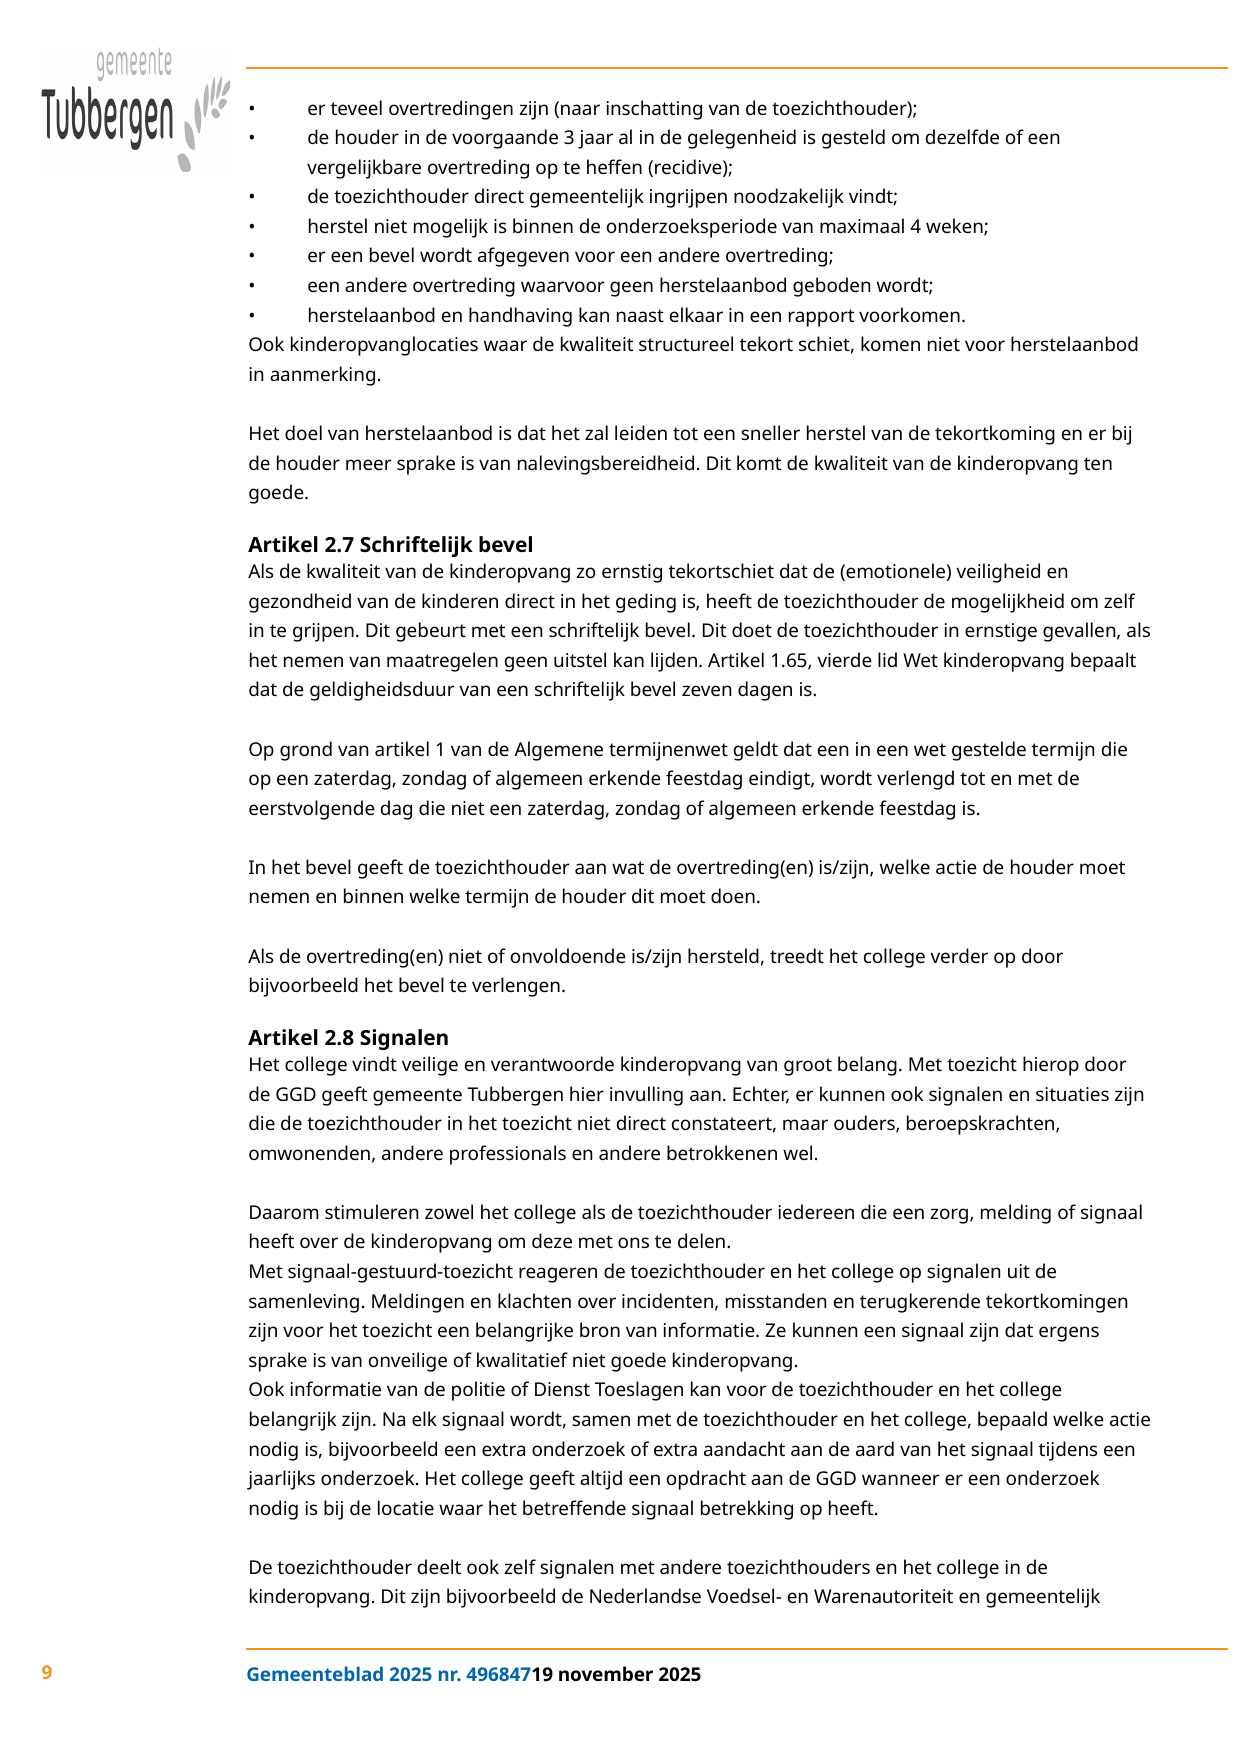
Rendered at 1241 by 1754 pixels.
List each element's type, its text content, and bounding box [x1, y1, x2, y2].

text Op grond van artikel 1 van de Algemene termijnenwet geldt dat een in een wet gestelde termijn die op een zaterdag, zondag of algemeen erkende feestdag eindigt, wordt verlengd tot en met de eerstvolgende dag die niet een zaterdag, zondag of algemeen erkende feestdag is. [248, 736, 1152, 821]
text Daarom stimuleren zowel het college als de toezichthouder iedereen die een zorg, melding of signaal heeft over de kinderopvang om deze met ons te delen. [248, 1199, 1152, 1254]
list de toezichthouder direct gemeentelijk ingrijpen noodzakelijk vindt; [248, 183, 1152, 209]
list de houder in de voorgaande 3 jaar al in de gelegenheid is gesteld om dezelfde of een vergelijkbare overtreding op te heffen (recidive); [248, 124, 1152, 180]
list een andere overtreding waarvoor geen herstelaanbod geboden wordt; [248, 272, 1152, 298]
list herstel niet mogelijk is binnen de onderzoeksperiode van maximaal 4 weken; [248, 213, 1152, 239]
text Ook kinderopvanglocaties waar de kwaliteit structureel tekort schiet, komen niet voor herstelaanbod in aanmerking. [248, 331, 1152, 387]
text De toezichthouder deelt ook zelf signalen met andere toezichthouders en het college in de kinderopvang. Dit zijn bijvoorbeeld de Nederlandse Voedsel- en Warenautoriteit en gemeentelijk [248, 1554, 1152, 1609]
text Artikel 2.8 Signalen [248, 1023, 1152, 1051]
list herstelaanbod en handhaving kan naast elkaar in een rapport voorkomen. [248, 302, 1152, 328]
text Als de kwaliteit van de kinderopvang zo ernstig tekortschiet dat de (emotionele) veiligheid en gezondheid van de kinderen direct in het geding is, heeft de toezichthouder de mogelijkheid om zelf in te grijpen. Dit gebeurt met een schriftelijk bevel. Dit doet de toezichthouder in ernstige gevallen, als het nemen van maatregelen geen uitstel kan lijden. Artikel 1.65, vierde lid Wet kinderopvang bepaalt dat de geldigheidsduur van een schriftelijk bevel zeven dagen is. [248, 558, 1152, 702]
list er een bevel wordt afgegeven voor een andere overtreding; [248, 243, 1152, 268]
text Met signaal-gestuurd-toezicht reageren de toezichthouder en het college op signalen uit de samenleving. Meldingen en klachten over incidenten, misstanden en terugkerende tekortkomingen zijn voor het toezicht een belangrijke bron van informatie. Ze kunnen een signaal zijn dat ergens sprake is van onveilige of kwalitatief niet goede kinderopvang. [248, 1258, 1152, 1373]
picture [41, 47, 231, 172]
text In het bevel geeft de toezichthouder aan wat de overtreding(en) is/zijn, welke actie de houder moet nemen en binnen welke termijn de houder dit moet doen. [248, 854, 1152, 909]
text Het college vindt veilige en verantwoorde kinderopvang van groot belang. Met toezicht hierop door de GGD geeft gemeente Tubbergen hier invulling aan. Echter, er kunnen ook signalen en situaties zijn die de toezichthouder in het toezicht niet direct constateert, maar ouders, beroepskrachten, omwonenden, andere professionals en andere betrokkenen wel. [248, 1051, 1152, 1166]
text Artikel 2.7 Schriftelijk bevel [248, 530, 1152, 558]
text Het doel van herstelaanbod is dat het zal leiden tot een sneller herstel van de tekortkoming en er bij de houder meer sprake is van nalevingsbereidheid. Dit komt de kwaliteit van de kinderopvang ten goede. [248, 420, 1152, 505]
list er teveel overtredingen zijn (naar inschatting van de toezichthouder); [248, 95, 1152, 121]
text Ook informatie van de politie of Dienst Toeslagen kan voor de toezichthouder en het college belangrijk zijn. Na elk signaal wordt, samen met de toezichthouder en het college, bepaald welke actie nodig is, bijvoorbeeld een extra onderzoek of extra aandacht aan de aard van het signaal tijdens een jaarlijks onderzoek. Het college geeft altijd een opdracht aan de GGD wanneer er een onderzoek nodig is bij de locatie waar het betreffende signaal betrekking op heeft. [248, 1377, 1152, 1521]
text Als de overtreding(en) niet of onvoldoende is/zijn hersteld, treedt het college verder op door bijvoorbeeld het bevel te verlengen. [248, 943, 1152, 998]
